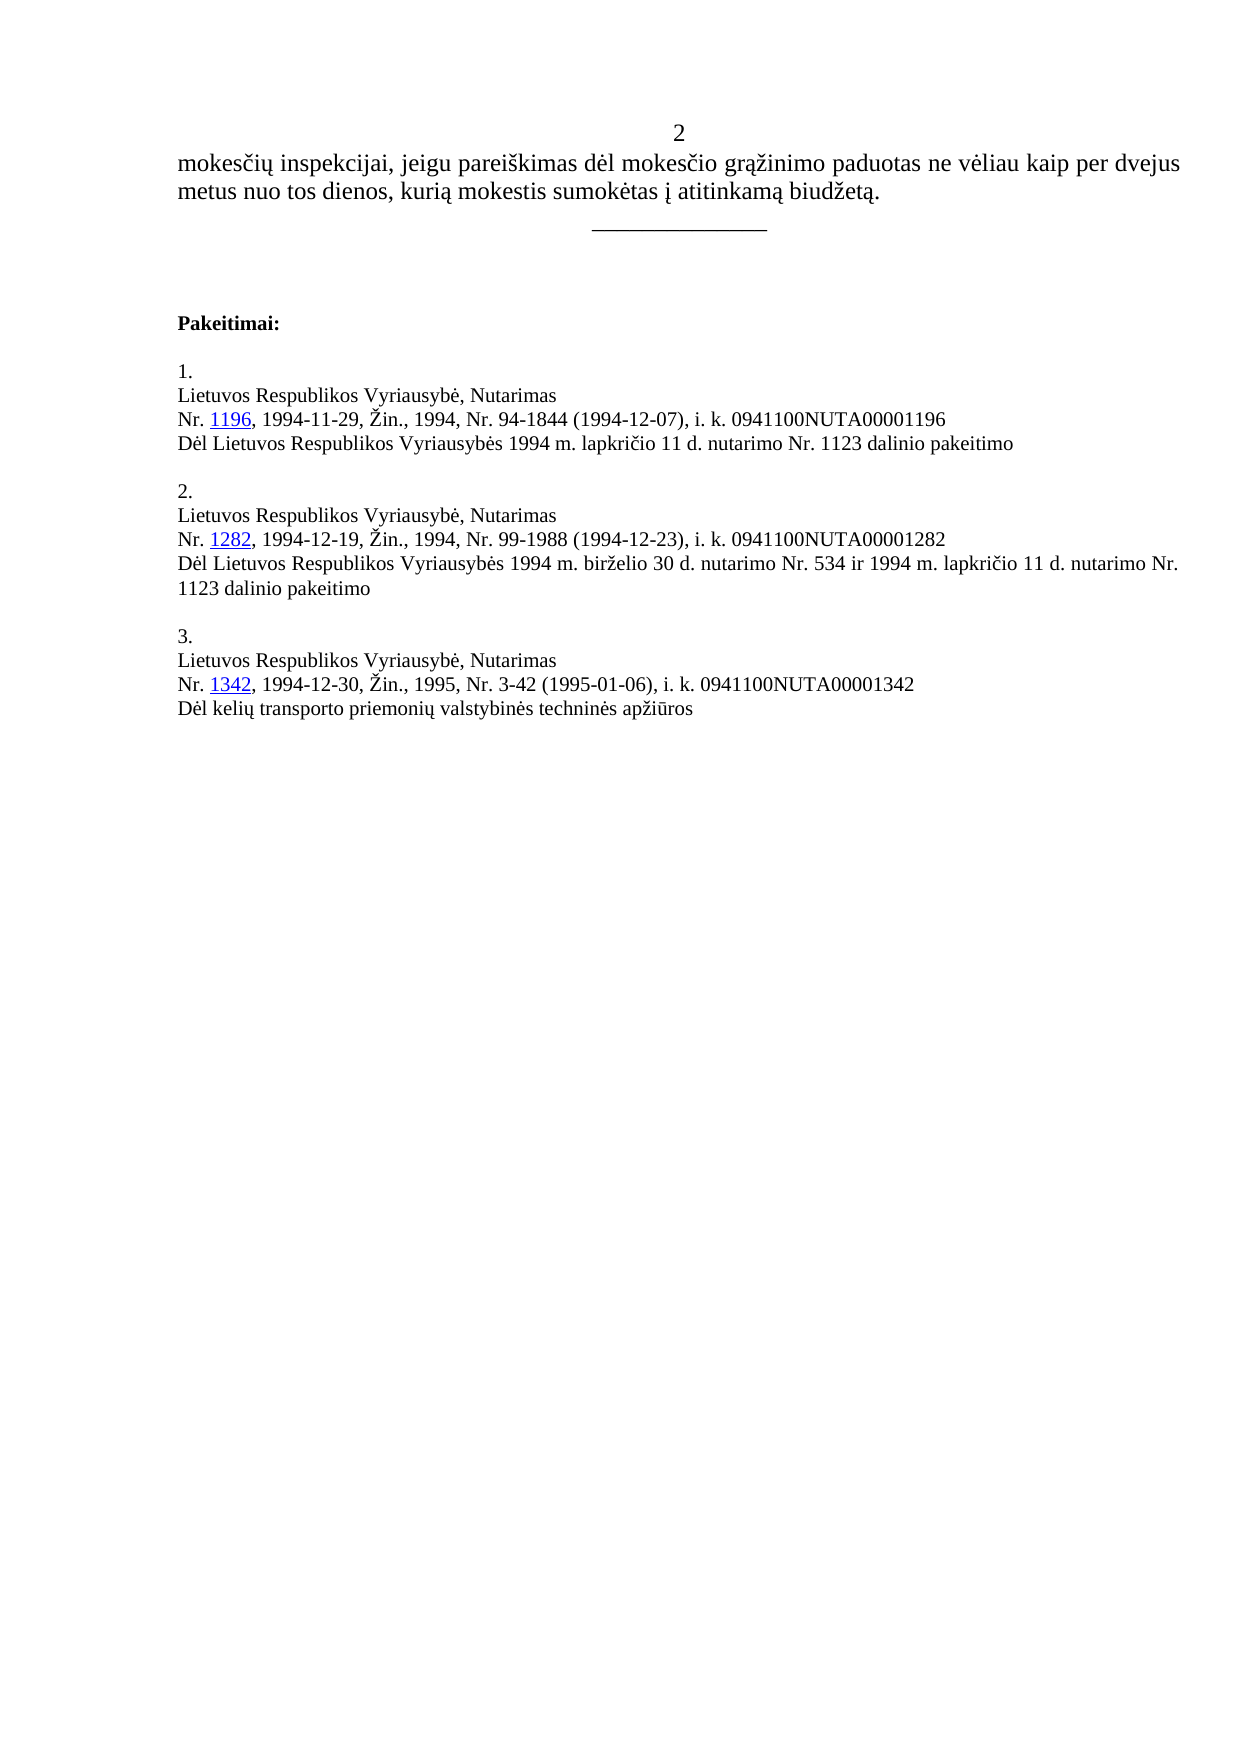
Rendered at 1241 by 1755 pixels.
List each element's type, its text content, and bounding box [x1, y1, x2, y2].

text ______________ [177, 205, 1181, 234]
text 1. [177, 359, 1181, 383]
text Nr. 1196, 1994-11-29, Žin., 1994, Nr. 94-1844 (1994-12-07), i. k. 0941100NUTA00001196 [177, 407, 1181, 431]
text mokesčių inspekcijai, jeigu pareiškimas dėl mokesčio grąžinimo paduotas ne vėliau kaip per dvejus metus nuo tos dienos, kurią mokestis sumokėtas į atitinkamą biudžetą. [177, 148, 1181, 205]
text Pakeitimai: [177, 311, 1181, 335]
text Nr. 1342, 1994-12-30, Žin., 1995, Nr. 3-42 (1995-01-06), i. k. 0941100NUTA00001342 [177, 672, 1181, 696]
text 2. [177, 479, 1181, 503]
text Dėl Lietuvos Respublikos Vyriausybės 1994 m. lapkričio 11 d. nutarimo Nr. 1123 dalinio pakeitimo [177, 431, 1181, 455]
text Dėl kelių transporto priemonių valstybinės techninės apžiūros [177, 696, 1181, 720]
text 3. [177, 623, 1181, 648]
text Lietuvos Respublikos Vyriausybė, Nutarimas [177, 648, 1181, 672]
text Nr. 1282, 1994-12-19, Žin., 1994, Nr. 99-1988 (1994-12-23), i. k. 0941100NUTA00001282 [177, 527, 1181, 551]
text Lietuvos Respublikos Vyriausybė, Nutarimas [177, 383, 1181, 407]
text Lietuvos Respublikos Vyriausybė, Nutarimas [177, 503, 1181, 527]
text Dėl Lietuvos Respublikos Vyriausybės 1994 m. birželio 30 d. nutarimo Nr. 534 ir 1994 m. lapkričio 11 d. nutarimo Nr. 1123 dalinio pakeitimo [177, 551, 1181, 599]
